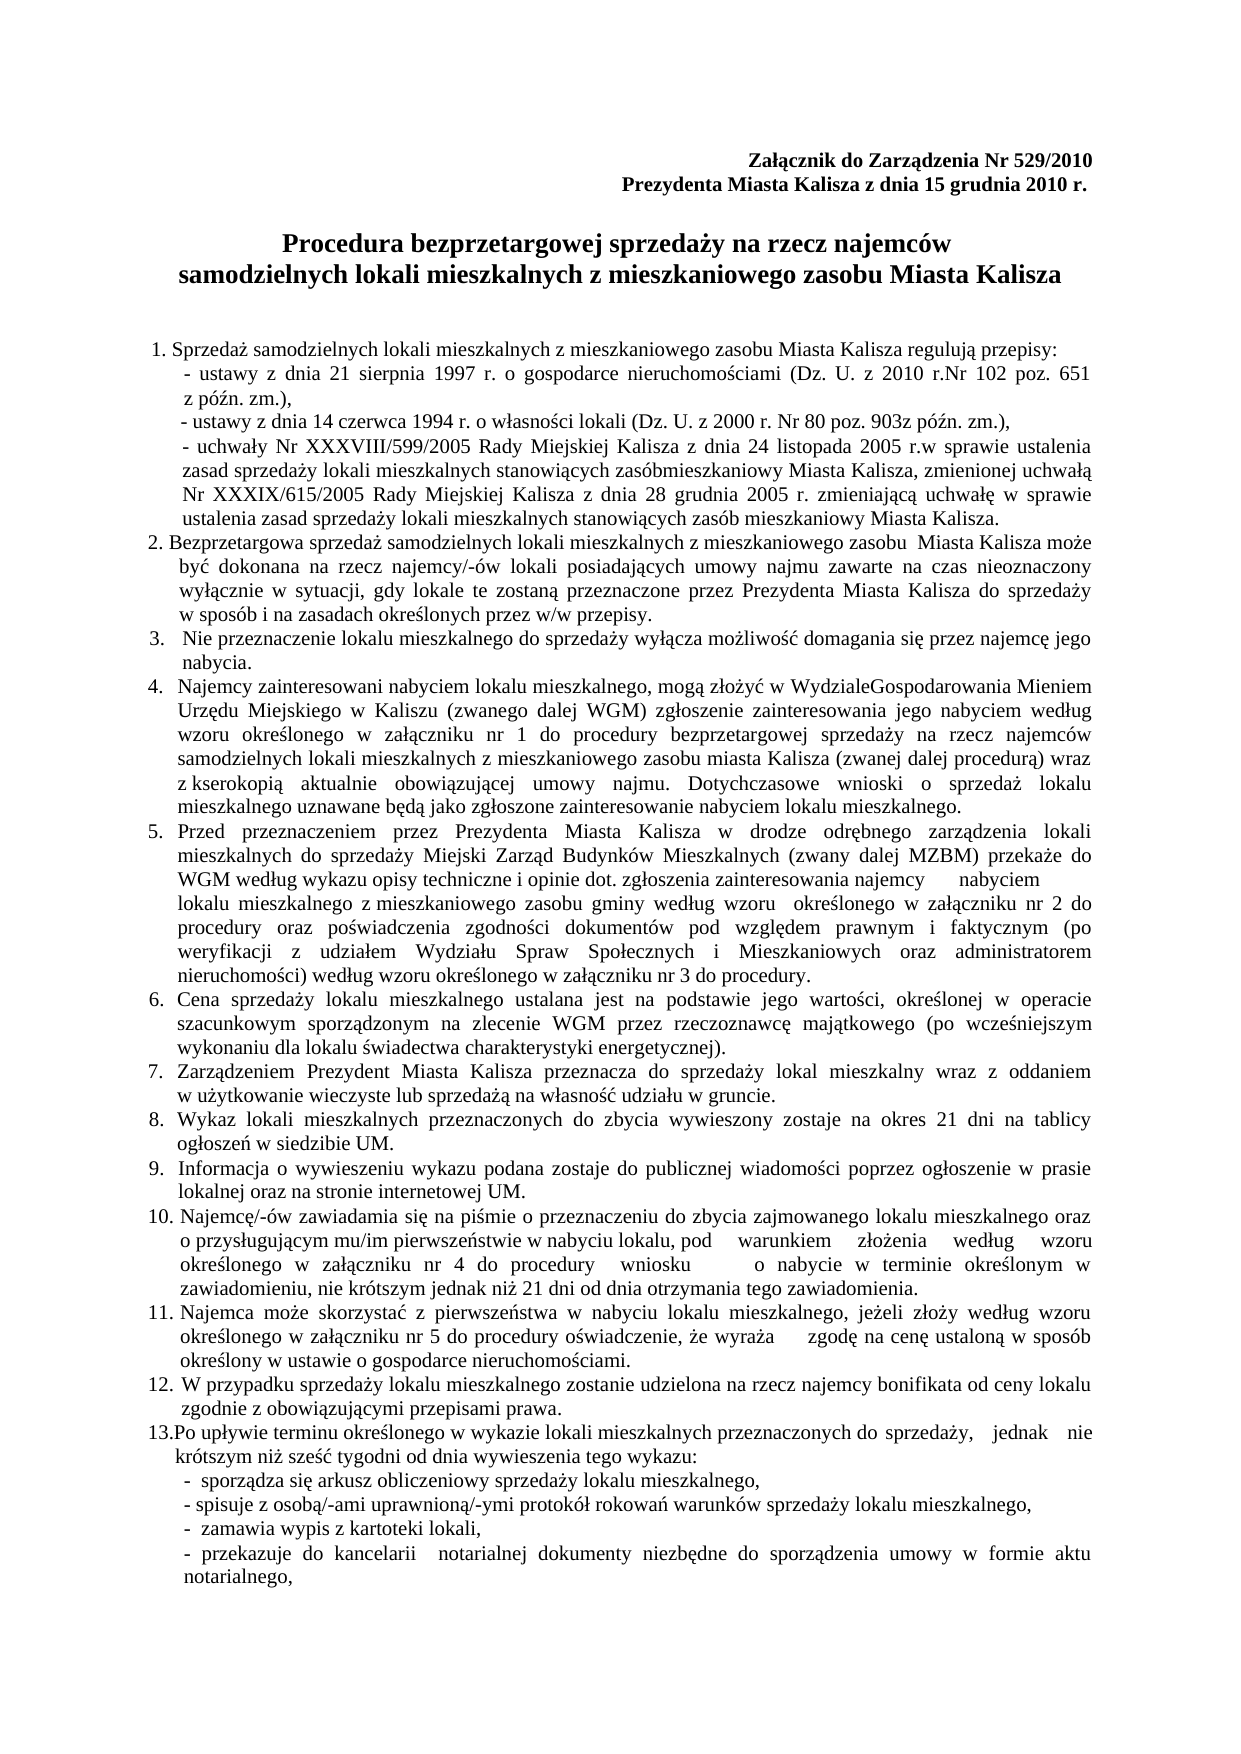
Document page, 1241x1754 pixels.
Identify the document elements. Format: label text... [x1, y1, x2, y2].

list Nie przeznaczenie lokalu mieszkalnego do sprzedaży wyłącza możliwość domagania się przez najemcę jego nabycia. [149, 626, 1093, 674]
text 1. Sprzedaż samodzielnych lokali mieszkalnych z mieszkaniowego zasobu Miasta Kalisza regulują przepisy: [151, 337, 1093, 361]
text - przekazuje do kancelarii notarialnej dokumenty niezbędne do sporządzenia umowy w formie aktu notarialnego, [183, 1540, 1093, 1588]
text samodzielnych lokali mieszkalnych z mieszkaniowego zasobu Miasta Kalisza [148, 258, 1093, 289]
text - zamawia wypis z kartoteki lokali, [183, 1516, 1093, 1540]
text 9. Informacja o wywieszeniu wykazu podana zostaje do publicznej wiadomości poprzez ogłoszenie w prasie lokalnej oraz na stronie internetowej UM. [149, 1155, 1093, 1203]
list Przed przeznaczeniem przez Prezydenta Miasta Kalisza w drodze odrębnego zarządzenia lokali mieszkalnych do sprzedaży Miejski Zarząd Budynków Mieszkalnych (zwany dalej MZBM) przekaże do WGM według wykazu opisy techniczne i opinie dot. zgłoszenia zainteresowania najemcy nabyciem lokalu mieszkalnego z mieszkaniowego zasobu gminy według wzoru określonego w załączniku nr 2 do procedury oraz poświadczenia zgodności dokumentów pod względem prawnym i faktycznym (po weryfikacji z udziałem Wydziału Spraw Społecznych i Mieszkaniowych oraz administratorem nieruchomości) według wzoru określonego w załączniku nr 3 do procedury. [148, 818, 1093, 987]
text - sporządza się arkusz obliczeniowy sprzedaży lokalu mieszkalnego, [183, 1468, 1093, 1492]
text - spisuje z osobą/-ami uprawnioną/-ymi protokół rokowań warunków sprzedaży lokalu mieszkalnego, [183, 1492, 1093, 1516]
text 8. Wykaz lokali mieszkalnych przeznaczonych do zbycia wywieszony zostaje na okres 21 dni na tablicy ogłoszeń w siedzibie UM. [149, 1107, 1093, 1155]
text - ustawy z dnia 21 sierpnia 1997 r. o gospodarce nieruchomościami (Dz. U. z 2010 r.Nr 102 poz. 651 z późn. zm.), [183, 361, 1093, 409]
text Załącznik do Zarządzenia Nr 529/2010 [148, 148, 1093, 172]
text - ustawy z dnia 14 czerwca 1994 r. o własności lokali (Dz. U. z 2000 r. Nr 80 poz. 903z późn. zm.), [180, 409, 1093, 433]
text Procedura bezprzetargowej sprzedaży na rzecz najemców [148, 227, 1093, 258]
text Prezydenta Miasta Kalisza z dnia 15 grudnia 2010 r. [148, 172, 1093, 196]
text 13.Po upływie terminu określonego w wykazie lokali mieszkalnych przeznaczonych do sprzedaży, jednak nie krótszym niż sześć tygodni od dnia wywieszenia tego wykazu: [148, 1420, 1093, 1468]
text - uchwały Nr XXXVIII/599/2005 Rady Miejskiej Kalisza z dnia 24 listopada 2005 r.w sprawie ustalenia zasad sprzedaży lokali mieszkalnych stanowiących zasóbmieszkaniowy Miasta Kalisza, zmienionej uchwałą Nr XXXIX/615/2005 Rady Miejskiej Kalisza z dnia 28 grudnia 2005 r. zmieniającą uchwałę w sprawie ustalenia zasad sprzedaży lokali mieszkalnych stanowiących zasób mieszkaniowy Miasta Kalisza. [182, 433, 1093, 530]
list Cena sprzedaży lokalu mieszkalnego ustalana jest na podstawie jego wartości, określonej w operacie szacunkowym sporządzonym na zlecenie WGM przez rzeczoznawcę majątkowego (po wcześniejszym wykonaniu dla lokalu świadectwa charakterystyki energetycznej). [149, 987, 1093, 1059]
text 11. Najemca może skorzystać z pierwszeństwa w nabyciu lokalu mieszkalnego, jeżeli złoży według wzoru określonego w załączniku nr 5 do procedury oświadczenie, że wyraża zgodę na cenę ustaloną w sposób określony w ustawie o gospodarce nieruchomościami. [148, 1300, 1093, 1372]
text 4. Najemcy zainteresowani nabyciem lokalu mieszkalnego, mogą złożyć w WydzialeGospodarowania Mieniem Urzędu Miejskiego w Kaliszu (zwanego dalej WGM) zgłoszenie zainteresowania jego nabyciem według wzoru określonego w załączniku nr 1 do procedury bezprzetargowej sprzedaży na rzecz najemców samodzielnych lokali mieszkalnych z mieszkaniowego zasobu miasta Kalisza (zwanej dalej procedurą) wraz z kserokopią aktualnie obowiązującej umowy najmu. Dotychczasowe wnioski o sprzedaż lokalu mieszkalnego uznawane będą jako zgłoszone zainteresowanie nabyciem lokalu mieszkalnego. [148, 674, 1093, 818]
text 12. W przypadku sprzedaży lokalu mieszkalnego zostanie udzielona na rzecz najemcy bonifikata od ceny lokalu zgodnie z obowiązującymi przepisami prawa. [148, 1372, 1093, 1420]
text 10. Najemcę/-ów zawiadamia się na piśmie o przeznaczeniu do zbycia zajmowanego lokalu mieszkalnego oraz o przysługującym mu/im pierwszeństwie w nabyciu lokalu, pod warunkiem złożenia według wzoru określonego w załączniku nr 4 do procedury wniosku o nabycie w terminie określonym w zawiadomieniu, nie krótszym jednak niż 21 dni od dnia otrzymania tego zawiadomienia. [148, 1203, 1093, 1300]
list Zarządzeniem Prezydent Miasta Kalisza przeznacza do sprzedaży lokal mieszkalny wraz z oddaniem w użytkowanie wieczyste lub sprzedażą na własność udziału w gruncie. [148, 1059, 1093, 1107]
text 2. Bezprzetargowa sprzedaż samodzielnych lokali mieszkalnych z mieszkaniowego zasobu Miasta Kalisza może być dokonana na rzecz najemcy/-ów lokali posiadających umowy najmu zawarte na czas nieoznaczony wyłącznie w sytuacji, gdy lokale te zostaną przeznaczone przez Prezydenta Miasta Kalisza do sprzedaży w sposób i na zasadach określonych przez w/w przepisy. [148, 530, 1093, 626]
